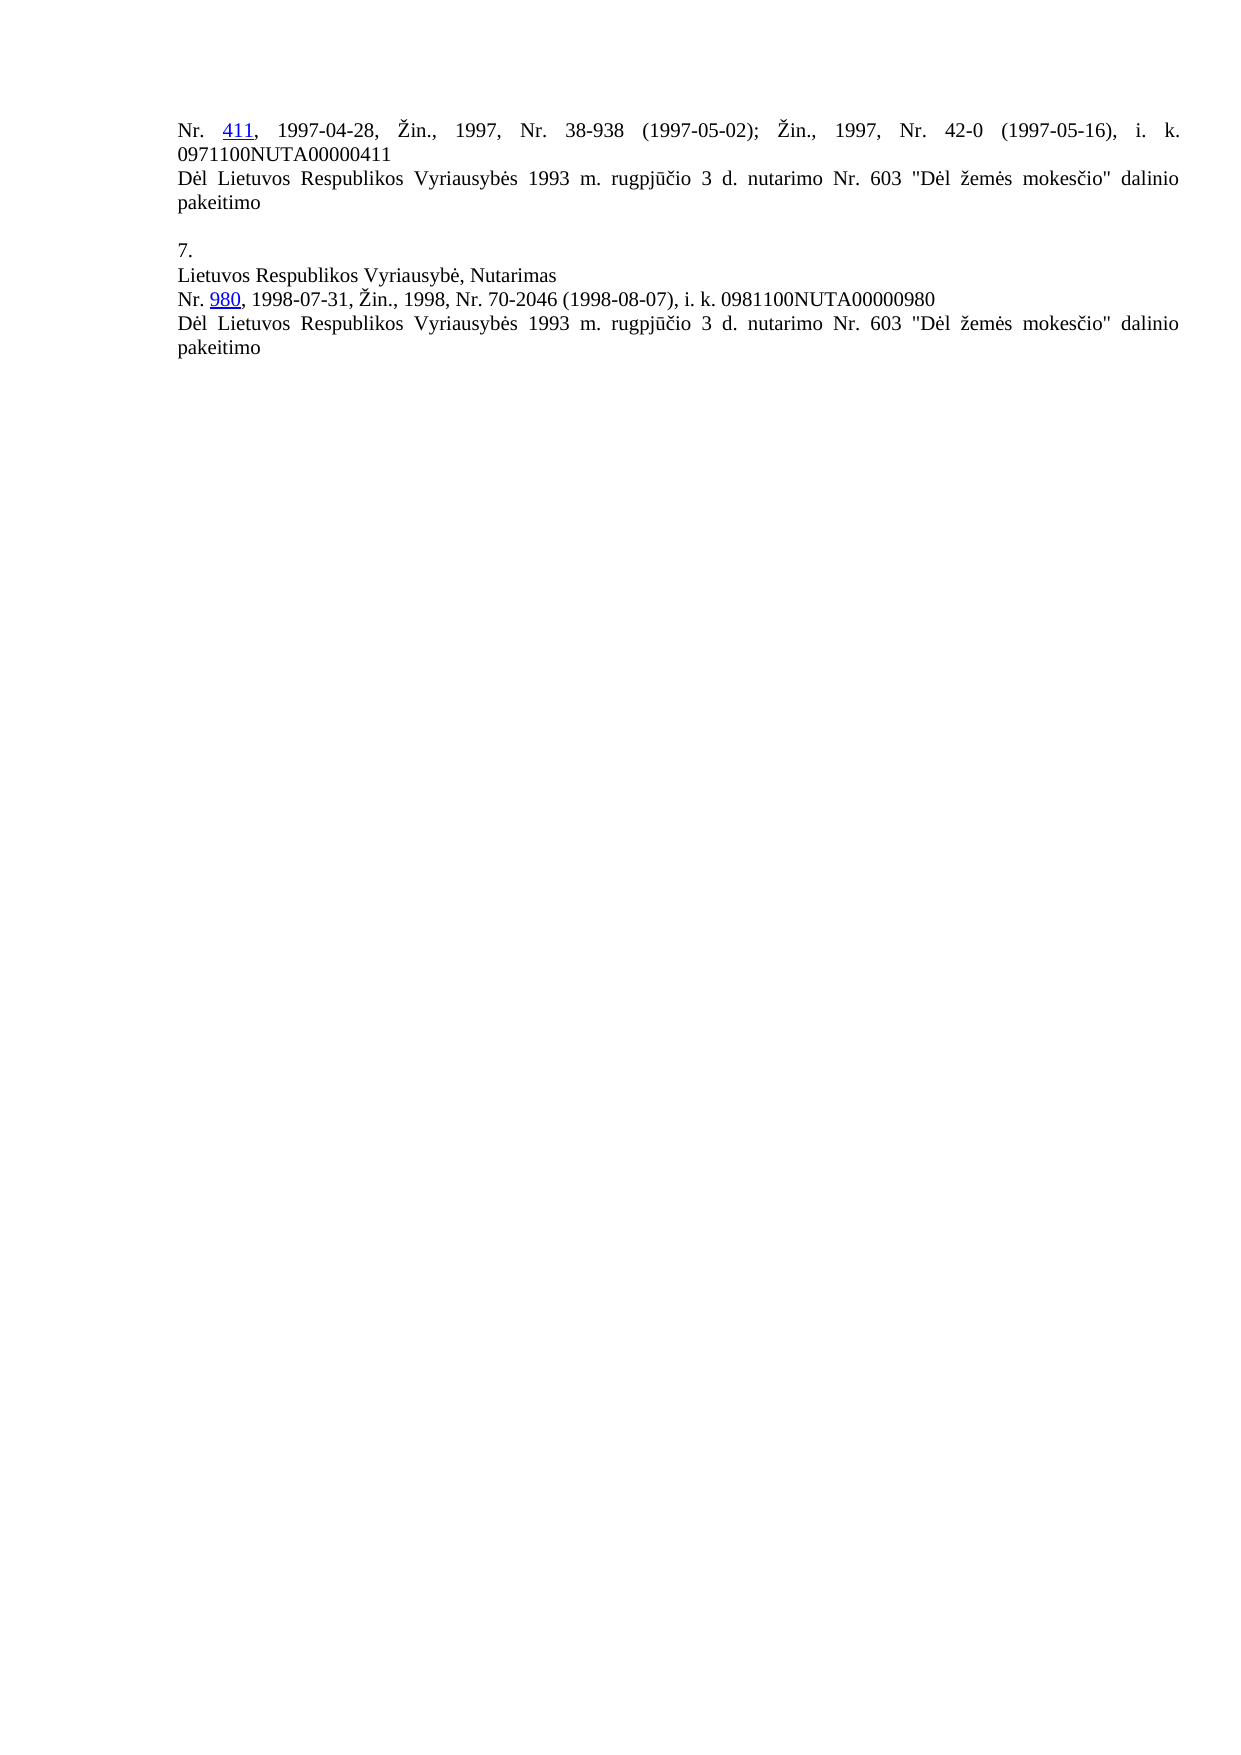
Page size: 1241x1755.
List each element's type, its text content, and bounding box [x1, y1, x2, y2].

text Nr. 980, 1998-07-31, Žin., 1998, Nr. 70-2046 (1998-08-07), i. k. 0981100NUTA00000980 [177, 287, 1181, 311]
text Dėl Lietuvos Respublikos Vyriausybės 1993 m. rugpjūčio 3 d. nutarimo Nr. 603 "Dėl žemės mokesčio" dalinio pakeitimo [177, 311, 1181, 359]
text Lietuvos Respublikos Vyriausybė, Nutarimas [177, 262, 1181, 287]
text Dėl Lietuvos Respublikos Vyriausybės 1993 m. rugpjūčio 3 d. nutarimo Nr. 603 "Dėl žemės mokesčio" dalinio pakeitimo [177, 166, 1181, 214]
text 7. [177, 238, 1181, 262]
text Nr. 411, 1997-04-28, Žin., 1997, Nr. 38-938 (1997-05-02); Žin., 1997, Nr. 42-0 (1997-05-16), i. k. 0971100NUTA00000411 [177, 118, 1181, 166]
